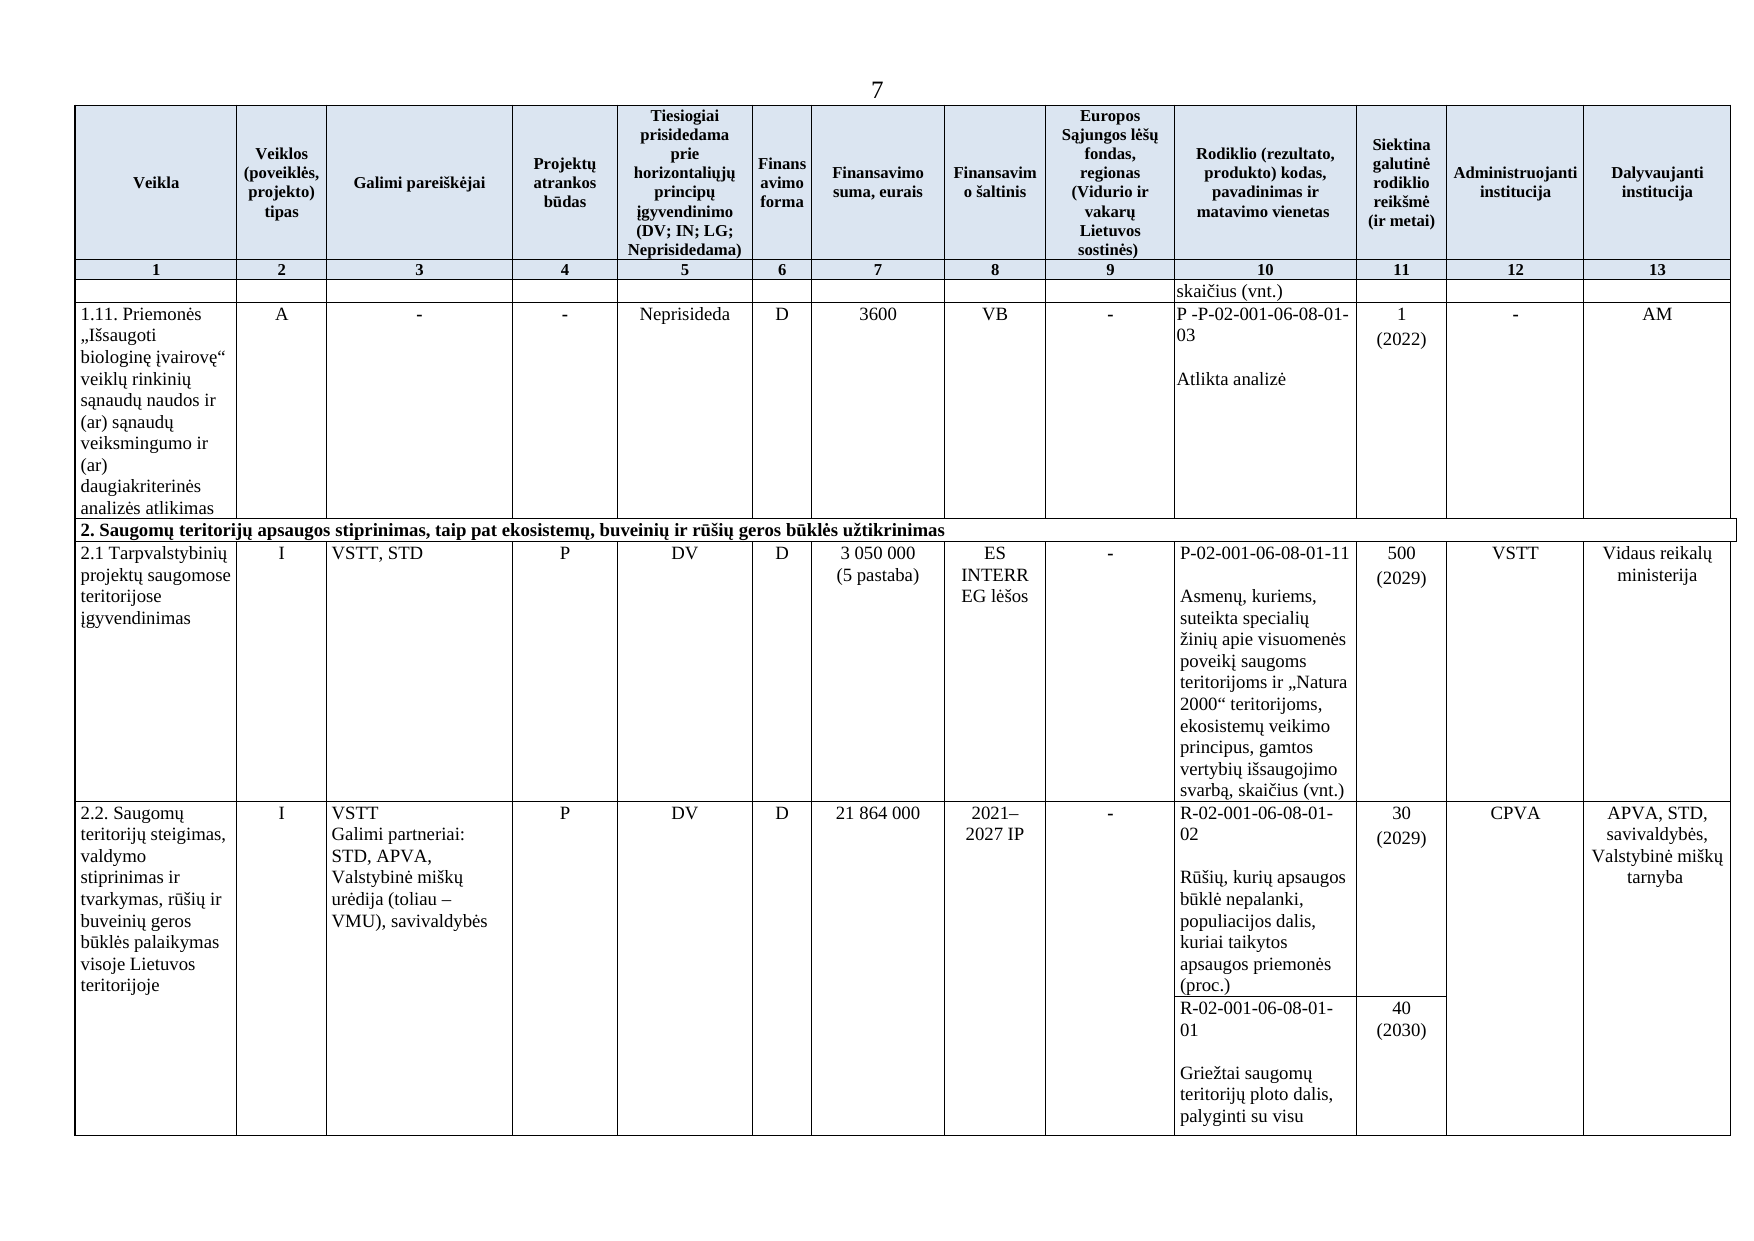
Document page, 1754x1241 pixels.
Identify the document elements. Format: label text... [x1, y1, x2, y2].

table_header Veiklos (poveiklės, projekto) tipas [237, 106, 326, 259]
table_cell [76, 280, 236, 302]
table_cell - [513, 303, 617, 518]
table_cell [327, 280, 512, 302]
table_cell 2.1 Tarpvalstybinių projektų saugomose teritorijose įgyvendinimas [76, 542, 236, 801]
table_header Siektina galutinė rodiklio reikšmė (ir metai) [1357, 106, 1446, 259]
table_cell 21 864 000 [812, 802, 944, 1135]
table_header Projektų atrankos būdas [513, 106, 617, 259]
table_header Finansavimo šaltinis [945, 106, 1045, 259]
table_cell VSTT [1447, 542, 1583, 801]
table_cell [237, 280, 326, 302]
table_cell Neprisideda [618, 303, 752, 518]
table_cell 6 [753, 260, 811, 279]
table_cell [618, 280, 752, 302]
table_cell [812, 280, 944, 302]
table_cell - [1046, 280, 1174, 302]
table_header Dalyvaujanti institucija [1584, 106, 1730, 259]
table_header [1731, 105, 1736, 259]
table_cell Vidaus reikalų ministerija [1584, 542, 1730, 801]
table_cell R-02-001-06-08-01-01 Griežtai saugomų teritorijų ploto dalis, palyginti su visu [1175, 997, 1356, 1135]
table_cell 13 [1584, 260, 1730, 279]
table_cell 12 [1447, 260, 1583, 279]
table_cell DV [618, 542, 752, 801]
table_cell P -P-02-001-06-08-01-03 Atlikta analizė [1175, 303, 1356, 518]
table_cell 1 [76, 260, 236, 279]
table_cell ES INTERREG lėšos [945, 542, 1045, 801]
table_cell [1584, 280, 1730, 302]
table_header Galimi pareiškėjai [327, 106, 512, 259]
table_cell VB [945, 303, 1045, 518]
table_cell 2. Saugomų teritorijų apsaugos stiprinimas, taip pat ekosistemų, buveinių ir rūšių geros būklės užtikrinimas [76, 519, 1736, 541]
table_cell D [753, 802, 811, 1135]
table_cell [1731, 279, 1736, 302]
table_cell skaičius (vnt.) [1175, 280, 1356, 302]
table_cell 2.2. Saugomų teritorijų steigimas, valdymo stiprinimas ir tvarkymas, rūšių ir buveinių geros būklės palaikymas visoje Lietuvos teritorijoje [76, 802, 236, 1135]
table_cell CPVA [1447, 802, 1583, 1135]
table_cell 4 [513, 260, 617, 279]
table_cell 30 (2029) [1357, 802, 1446, 996]
table_cell 3 050 000 (5 pastaba) [812, 542, 944, 801]
table_cell 3 [327, 260, 512, 279]
table_cell VSTT, STD [327, 542, 512, 801]
table_cell I [237, 542, 326, 801]
table_cell AM [1584, 303, 1730, 518]
table_cell [513, 280, 617, 302]
table_header Veikla [76, 106, 236, 259]
table_cell VSTT Galimi partneriai: STD, APVA, Valstybinė miškų urėdija (toliau – VMU), savivaldybės [327, 802, 512, 1135]
table_cell 7 [812, 260, 944, 279]
table_cell 10 [1175, 260, 1356, 279]
table_cell P [513, 802, 617, 1135]
table_cell APVA, STD, savivaldybės, Valstybinė miškų tarnyba [1584, 802, 1730, 1135]
table_cell [1731, 542, 1736, 801]
table_cell 3600 [812, 303, 944, 518]
table_cell - [327, 303, 512, 518]
table_cell DV [618, 802, 752, 1135]
table_cell [753, 280, 811, 302]
table_cell 8 [945, 260, 1045, 279]
table_cell P-02-001-06-08-01-11 Asmenų, kuriems, suteikta specialių žinių apie visuomenės poveikį saugoms teritorijoms ir „Natura 2000“ teritorijoms, ekosistemų veikimo principus, gamtos vertybių išsaugojimo svarbą, skaičius (vnt.) [1175, 542, 1356, 801]
table_cell [1731, 259, 1736, 279]
table_cell [1447, 280, 1583, 302]
table_cell - [1046, 303, 1174, 518]
table_cell R-02-001-06-08-01-02 Rūšių, kurių apsaugos būklė nepalanki, populiacijos dalis, kuriai taikytos apsaugos priemonės (proc.) [1175, 802, 1356, 996]
table_header Finansavimo suma, eurais [812, 106, 944, 259]
table_cell D [753, 542, 811, 801]
table_header Administruojanti institucija [1447, 106, 1583, 259]
table_cell D [753, 303, 811, 518]
table_cell 2021–2027 IP [945, 802, 1045, 1135]
table_cell P [513, 542, 617, 801]
table_cell [1731, 996, 1736, 1135]
table_cell 2 [237, 260, 326, 279]
table_header Rodiklio (rezultato, produkto) kodas, pavadinimas ir matavimo vienetas [1175, 106, 1356, 259]
table_cell A [237, 303, 326, 518]
table_cell 40 (2030) [1357, 997, 1446, 1135]
table_cell - [1046, 802, 1174, 1135]
table_cell 9 [1046, 260, 1174, 279]
table_cell 1 (2022) [1357, 303, 1446, 518]
table_cell [1731, 302, 1736, 518]
table_cell 5 [618, 260, 752, 279]
table_cell 11 [1357, 260, 1446, 279]
table_cell [1731, 801, 1736, 996]
table_cell - [1447, 303, 1583, 518]
table_cell - [1046, 542, 1174, 801]
table_header Finansavimo forma [753, 106, 811, 259]
table_cell 1.11. Priemonės „Išsaugoti biologinę įvairovę“ veiklų rinkinių sąnaudų naudos ir (ar) sąnaudų veiksmingumo ir (ar) daugiakriterinės analizės atlikimas [76, 303, 236, 518]
table_header Europos Sąjungos lėšų fondas, regionas (Vidurio ir vakarų Lietuvos sostinės) [1046, 106, 1174, 259]
table_cell 500 (2029) [1357, 542, 1446, 801]
table_cell [945, 280, 1045, 302]
table_header Tiesiogiai prisidedama prie horizontaliųjų principų įgyvendinimo (DV; IN; LG; Neprisidedama) [618, 106, 752, 259]
table_cell [1357, 280, 1446, 302]
table_cell I [237, 802, 326, 1135]
